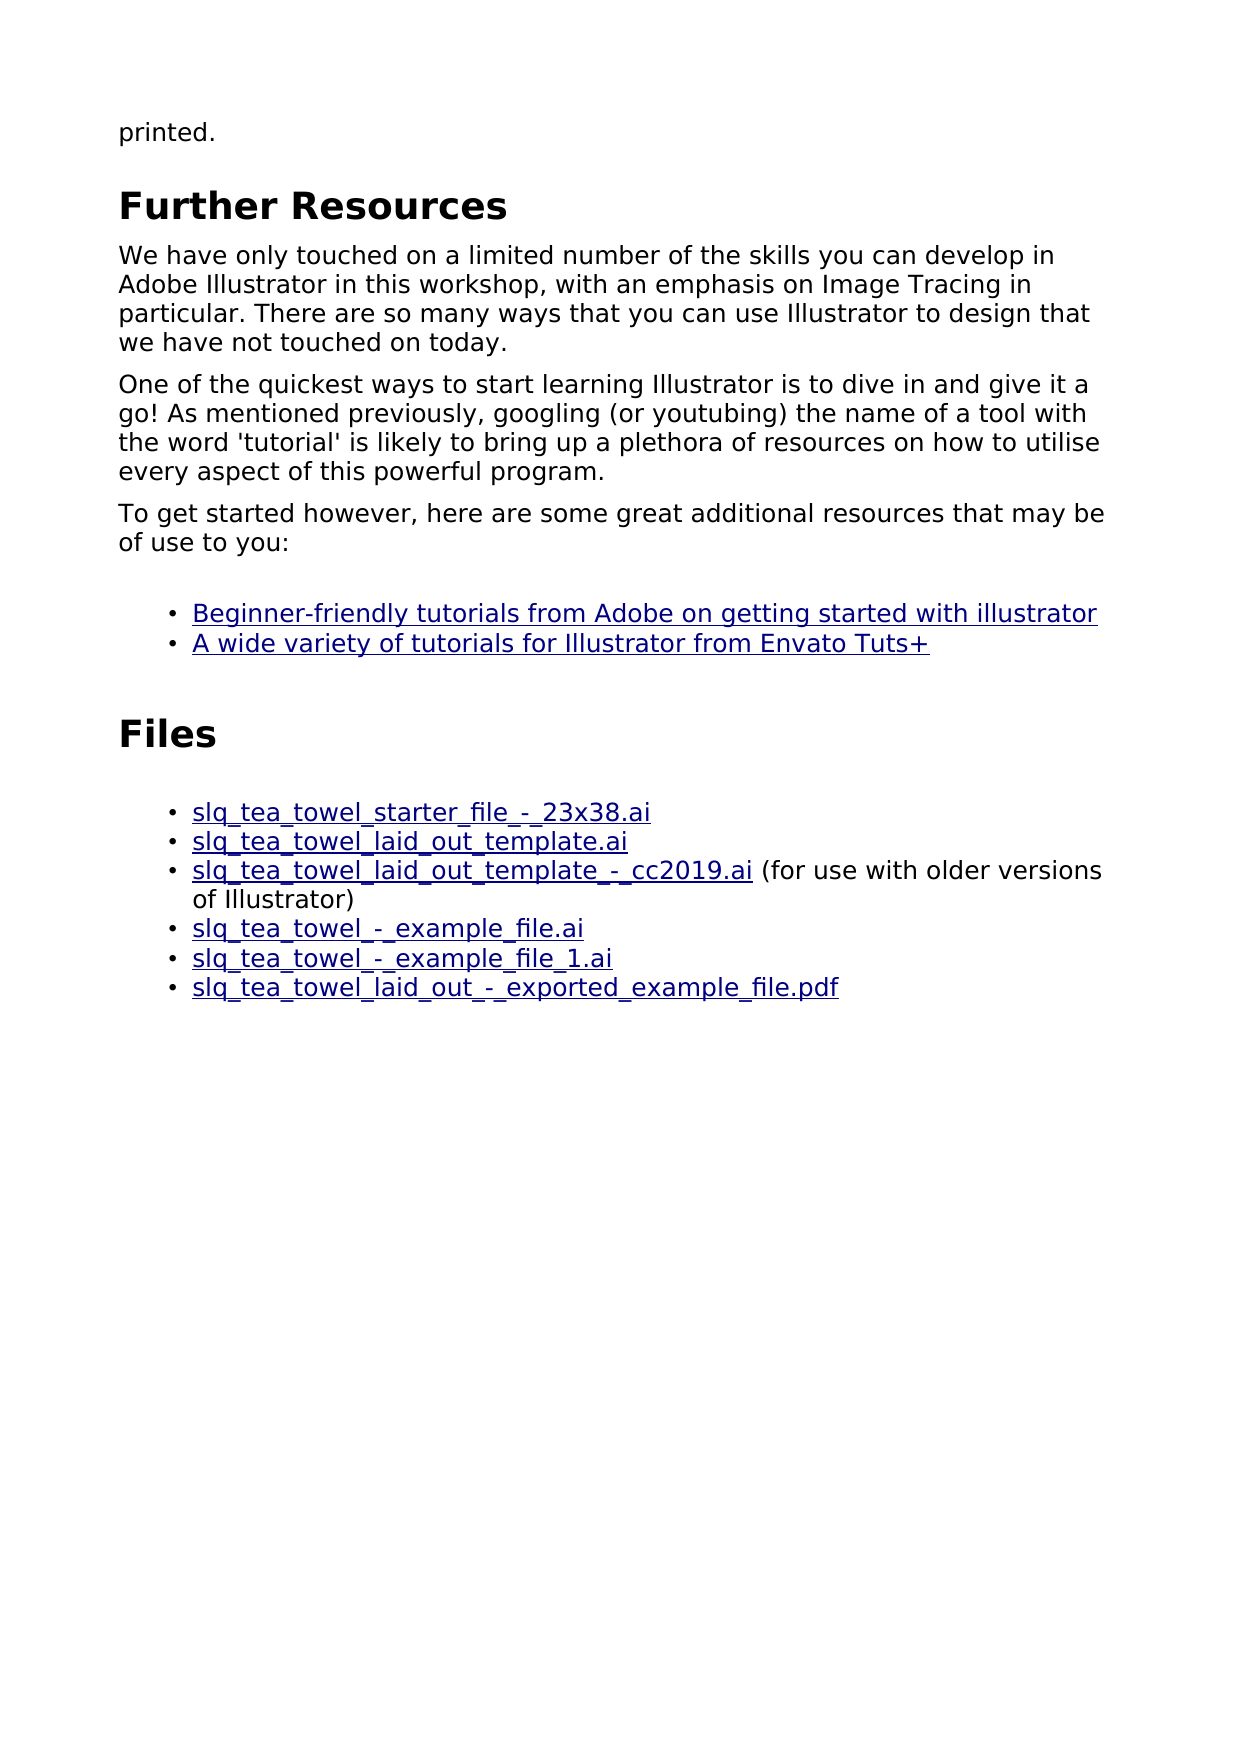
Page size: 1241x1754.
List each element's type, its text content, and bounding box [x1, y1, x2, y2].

list Beginner-friendly tutorials from Adobe on getting started with illustrator [177, 599, 1122, 629]
text One of the quickest ways to start learning Illustrator is to dive in and give it a go! As mentioned previously, googling (or youtubing) the name of a tool with the word 'tutorial' is likely to bring up a plethora of resources on how to utilise every aspect of this powerful program. [118, 370, 1122, 487]
text To get started however, here are some great additional resources that may be of use to you: [118, 499, 1122, 558]
list slq_tea_towel_starter_file_-_23x38.ai [177, 798, 1122, 827]
list A wide variety of tutorials for Illustrator from Envato Tuts+ [177, 629, 1122, 658]
list slq_tea_towel_-_example_file_1.ai [177, 944, 1122, 973]
subtitle Files [118, 712, 1122, 756]
list slq_tea_towel_laid_out_template.ai [177, 827, 1122, 856]
list slq_tea_towel_laid_out_template_-_cc2019.ai (for use with older versions of Illustrator) [177, 856, 1122, 915]
list slq_tea_towel_laid_out_-_exported_example_file.pdf [177, 973, 1122, 1002]
text We have only touched on a limited number of the skills you can develop in Adobe Illustrator in this workshop, with an emphasis on Image Tracing in particular. There are so many ways that you can use Illustrator to design that we have not touched on today. [118, 241, 1122, 358]
text printed. [118, 118, 1122, 147]
subtitle Further Resources [118, 185, 1122, 228]
list slq_tea_towel_-_example_file.ai [177, 915, 1122, 944]
